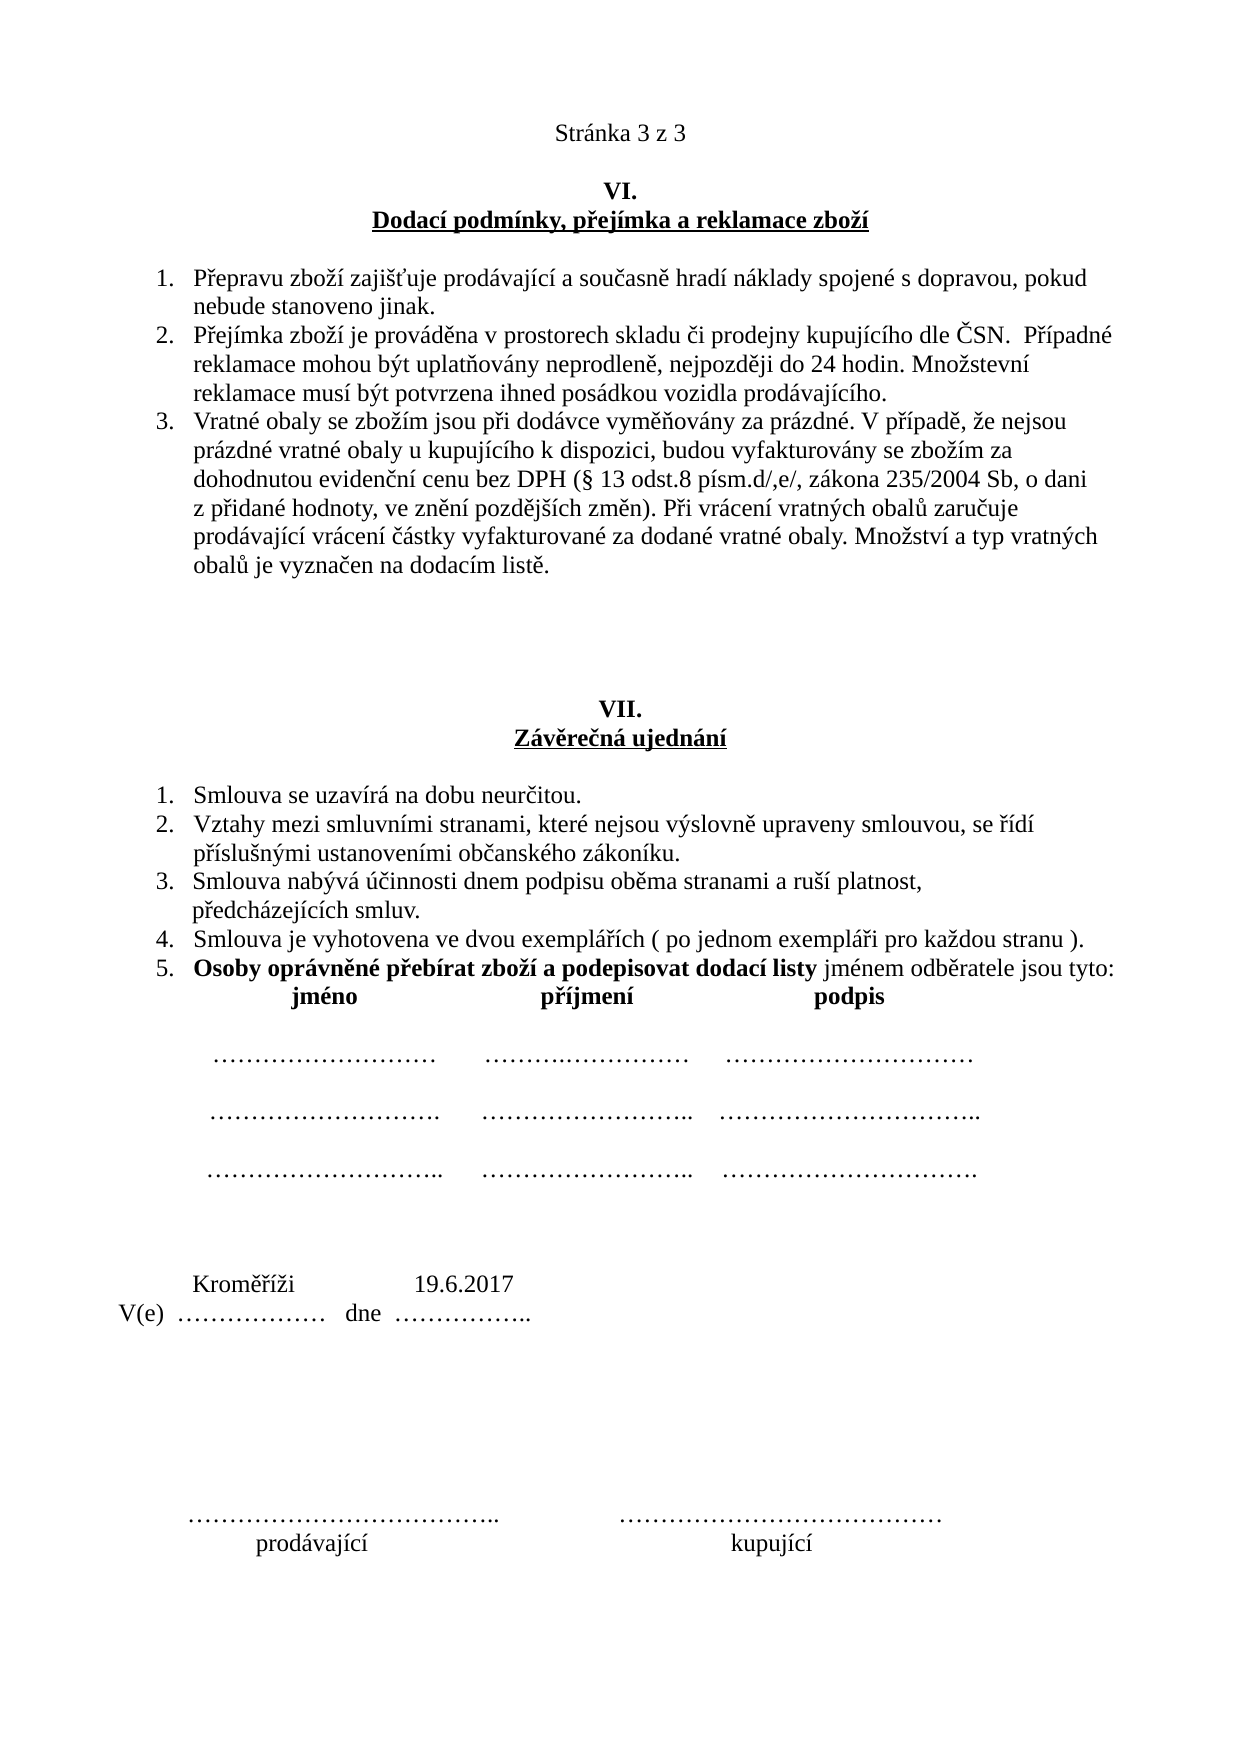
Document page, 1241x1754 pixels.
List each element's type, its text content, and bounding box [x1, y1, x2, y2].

text 4. Smlouva je vyhotovena ve dvou exemplářích ( po jednom exempláři pro každou stranu ). [118, 924, 1122, 953]
subtitle Závěrečná ujednání [118, 723, 1122, 751]
list Vztahy mezi smluvními stranami, které nejsou výslovně upraveny smlouvou, se řídí příslušnými ustanoveními občanského zákoníku. [156, 809, 1122, 866]
text ……………………… ……….…………… ………………………… [118, 1039, 1122, 1068]
text ……………………….. …………………….. …………………………. [118, 1154, 1122, 1183]
text předcházejících smluv. [156, 895, 1122, 924]
text prodávající kupující [118, 1528, 1122, 1556]
text Kroměříži 19.6.2017 [118, 1269, 1122, 1298]
text jméno příjmení podpis [118, 981, 1122, 1010]
text ………………………. …………………….. ………………………….. [118, 1096, 1122, 1125]
text 3. Smlouva nabývá účinnosti dnem podpisu oběma stranami a ruší platnost, [118, 866, 1122, 895]
text VI. [118, 176, 1122, 205]
text ……………………………….. ………………………………… [118, 1499, 1122, 1528]
list Přejímka zboží je prováděna v prostorech skladu či prodejny kupujícího dle ČSN. Případné reklamace mohou být uplatňovány neprodleně, nejpozději do 24 hodin. Množstevní reklamace musí být potvrzena ihned posádkou vozidla prodávajícího. [156, 320, 1122, 406]
text V(e) ……………… dne …………….. [118, 1298, 1122, 1326]
text 5. Osoby oprávněné přebírat zboží a podepisovat dodací listy jménem odběratele jsou tyto: [118, 953, 1122, 981]
subtitle Dodací podmínky, přejímka a reklamace zboží [118, 205, 1122, 234]
list Vratné obaly se zbožím jsou při dodávce vyměňovány za prázdné. V případě, že nejsou prázdné vratné obaly u kupujícího k dispozici, budou vyfakturovány se zbožím za dohodnutou evidenční cenu bez DPH (§ 13 odst.8 písm.d/,e/, zákona 235/2004 Sb, o dani z přidané hodnoty, ve znění pozdějších změn). Při vrácení vratných obalů zaručuje prodávající vrácení částky vyfakturované za dodané vratné obaly. Množství a typ vratných obalů je vyznačen na dodacím listě. [156, 406, 1122, 579]
list Smlouva se uzavírá na dobu neurčitou. [156, 780, 1122, 809]
list Přepravu zboží zajišťuje prodávající a současně hradí náklady spojené s dopravou, pokud nebude stanoveno jinak. [156, 263, 1122, 320]
text VII. [118, 694, 1122, 723]
